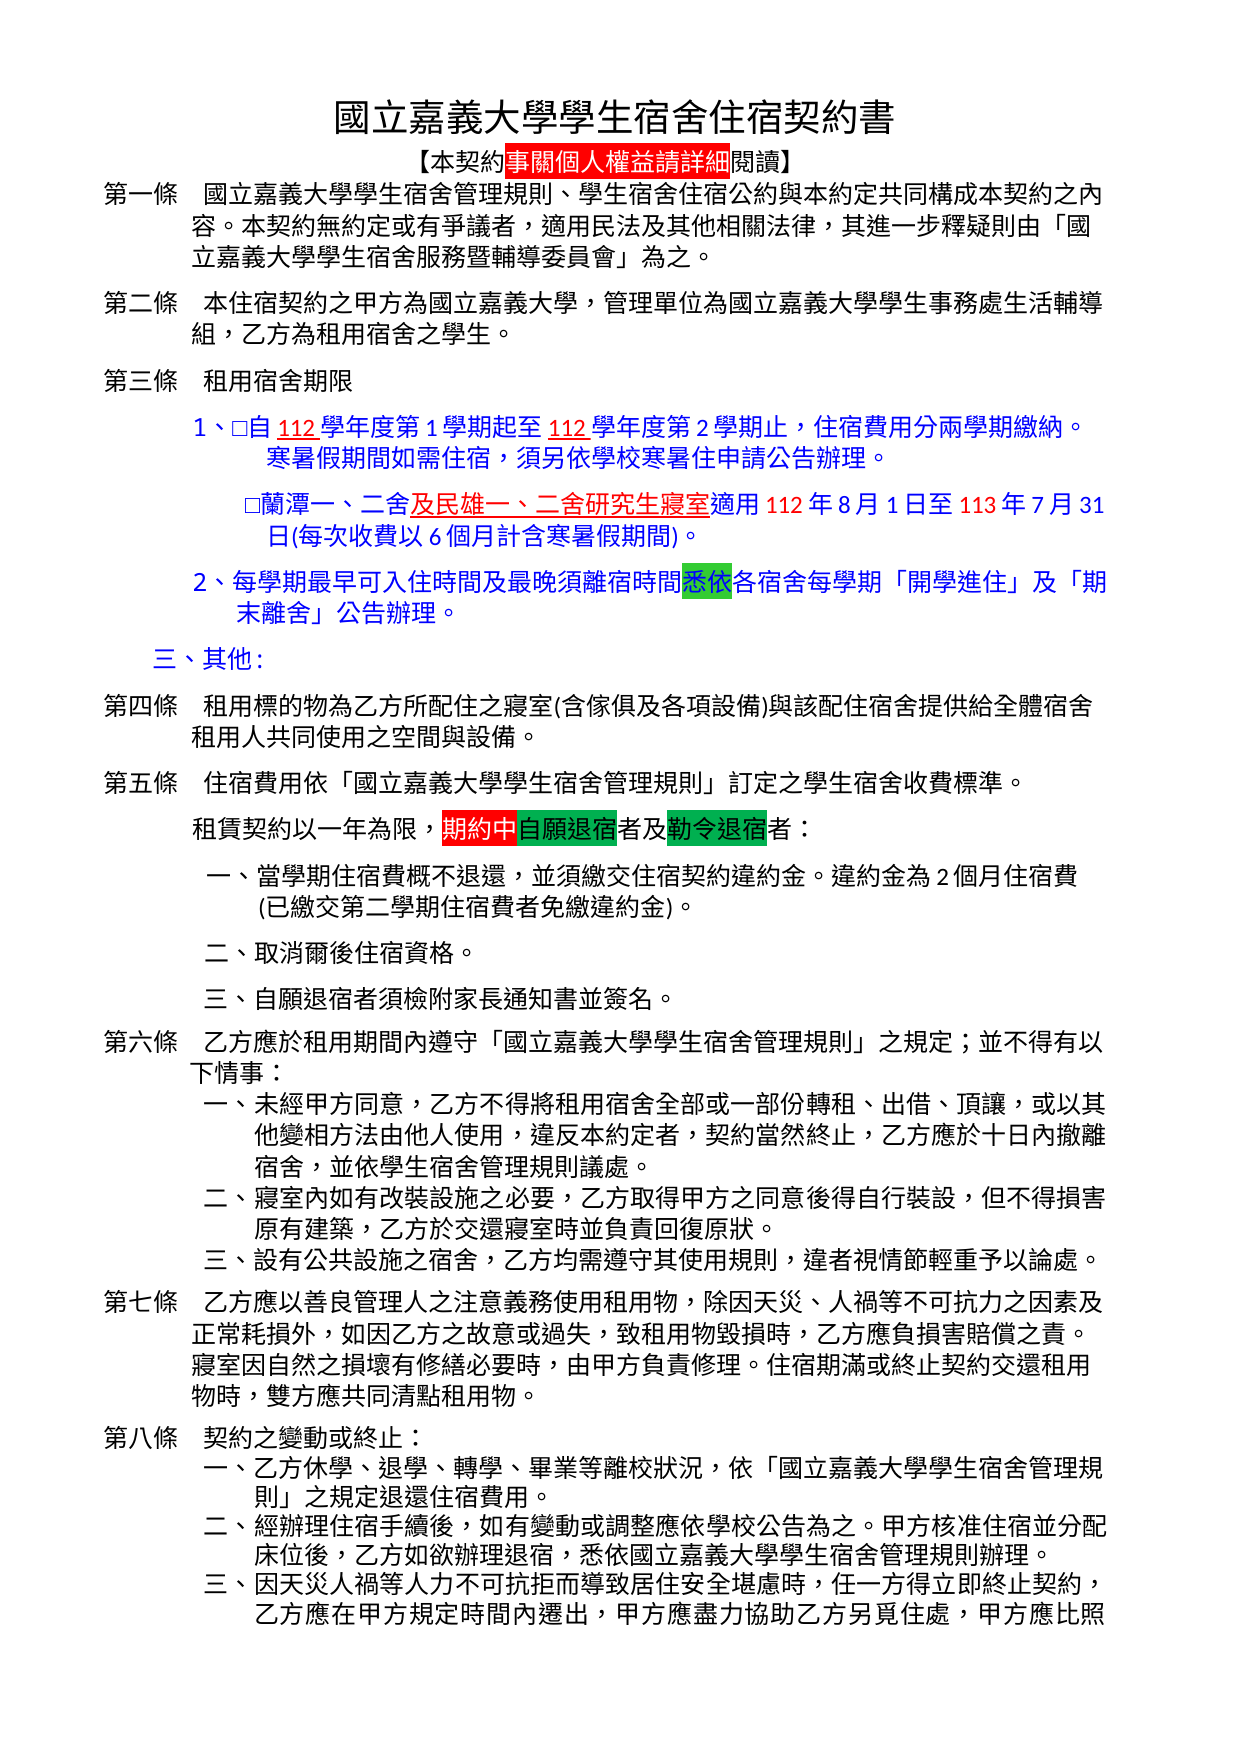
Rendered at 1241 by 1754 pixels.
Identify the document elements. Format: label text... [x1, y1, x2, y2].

text 三、因天災人禍等人力不可抗拒而導致居住安全堪慮時，任一方得立即終止契約，乙方應在甲方規定時間內遷出，甲方應盡力協助乙方另覓住處，甲方應比照 [204, 1571, 1107, 1629]
text 一、乙方休學、退學、轉學、畢業等離校狀況，依「國立嘉義大學學生宿舍管理規則」之規定退還住宿費用。 [204, 1454, 1107, 1512]
text 一、未經甲方同意，乙方不得將租用宿舍全部或一部份轉租、出借、頂讓，或以其他變相方法由他人使用，違反本約定者，契約當然終止，乙方應於十日內撤離宿舍，並依學生宿舍管理規則議處。 [204, 1088, 1107, 1182]
text 第一條 國立嘉義大學學生宿舍管理規則、學生宿舍住宿公約與本約定共同構成本契約之內容。本契約無約定或有爭議者，適用民法及其他相關法律，其進一步釋疑則由「國立嘉義大學學生宿舍服務暨輔導委員會」為之。 [103, 179, 1107, 273]
text 第八條 契約之變動或終止： [103, 1423, 1107, 1454]
text 二、寢室內如有改裝設施之必要，乙方取得甲方之同意後得自行裝設，但不得損害原有建築，乙方於交還寢室時並負責回復原狀。 [204, 1182, 1107, 1245]
text 國立嘉義大學學生宿舍住宿契約書 [103, 88, 1107, 143]
text 第四條 租用標的物為乙方所配住之寢室(含傢俱及各項設備)與該配住宿舍提供給全體宿舍租用人共同使用之空間與設備。 [103, 690, 1107, 753]
text 二、經辦理住宿手續後，如有變動或調整應依學校公告為之。甲方核准住宿並分配床位後，乙方如欲辦理退宿，悉依國立嘉義大學學生宿舍管理規則辦理。 [204, 1512, 1107, 1571]
list 每學期最早可入住時間及最晚須離宿時間悉依各宿舍每學期「開學進住」及「期末離舍」公告辦理。 [192, 566, 1107, 629]
text 三、其他: [118, 644, 1107, 675]
text 第二條 本住宿契約之甲方為國立嘉義大學，管理單位為國立嘉義大學學生事務處生活輔導組，乙方為租用宿舍之學生。 [103, 288, 1107, 350]
text 第七條 乙方應以善良管理人之注意義務使用租用物，除因天災、人禍等不可抗力之因素及正常耗損外，如因乙方之故意或過失，致租用物毀損時，乙方應負損害賠償之責。寢室因自然之損壞有修繕必要時，由甲方負責修理。住宿期滿或終止契約交還租用物時，雙方應共同清點租用物。 [103, 1287, 1107, 1412]
text 第六條 乙方應於租用期間內遵守「國立嘉義大學學生宿舍管理規則」之規定；並不得有以下情事： [103, 1026, 1107, 1088]
list □自112學年度第1學期起至112學年度第2學期止，住宿費用分兩學期繳納。寒暑假期間如需住宿，須另依學校寒暑住申請公告辦理。 [192, 411, 1107, 474]
text 第五條 住宿費用依「國立嘉義大學學生宿舍管理規則」訂定之學生宿舍收費標準。 [103, 768, 1107, 799]
text 二、取消爾後住宿資格。 [203, 938, 1107, 969]
text 一、當學期住宿費概不退還，並須繳交住宿契約違約金。違約金為2個月住宿費(已繳交第二學期住宿費者免繳違約金)。 [206, 860, 1107, 923]
text □蘭潭一、二舍及民雄一、二舍研究生寢室適用112年8月1日至113年7月31日(每次收費以6個月計含寒暑假期間)。 [103, 489, 1107, 551]
text 三、自願退宿者須檢附家長通知書並簽名。 [203, 984, 1107, 1015]
text 【本契約事關個人權益請詳細閱讀】 [103, 143, 1107, 179]
text 租賃契約以一年為限，期約中自願退宿者及勒令退宿者： [192, 814, 1107, 845]
text 第三條 租用宿舍期限 [103, 365, 1107, 396]
text 三、設有公共設施之宿舍，乙方均需遵守其使用規則，違者視情節輕重予以論處。 [204, 1245, 1107, 1276]
